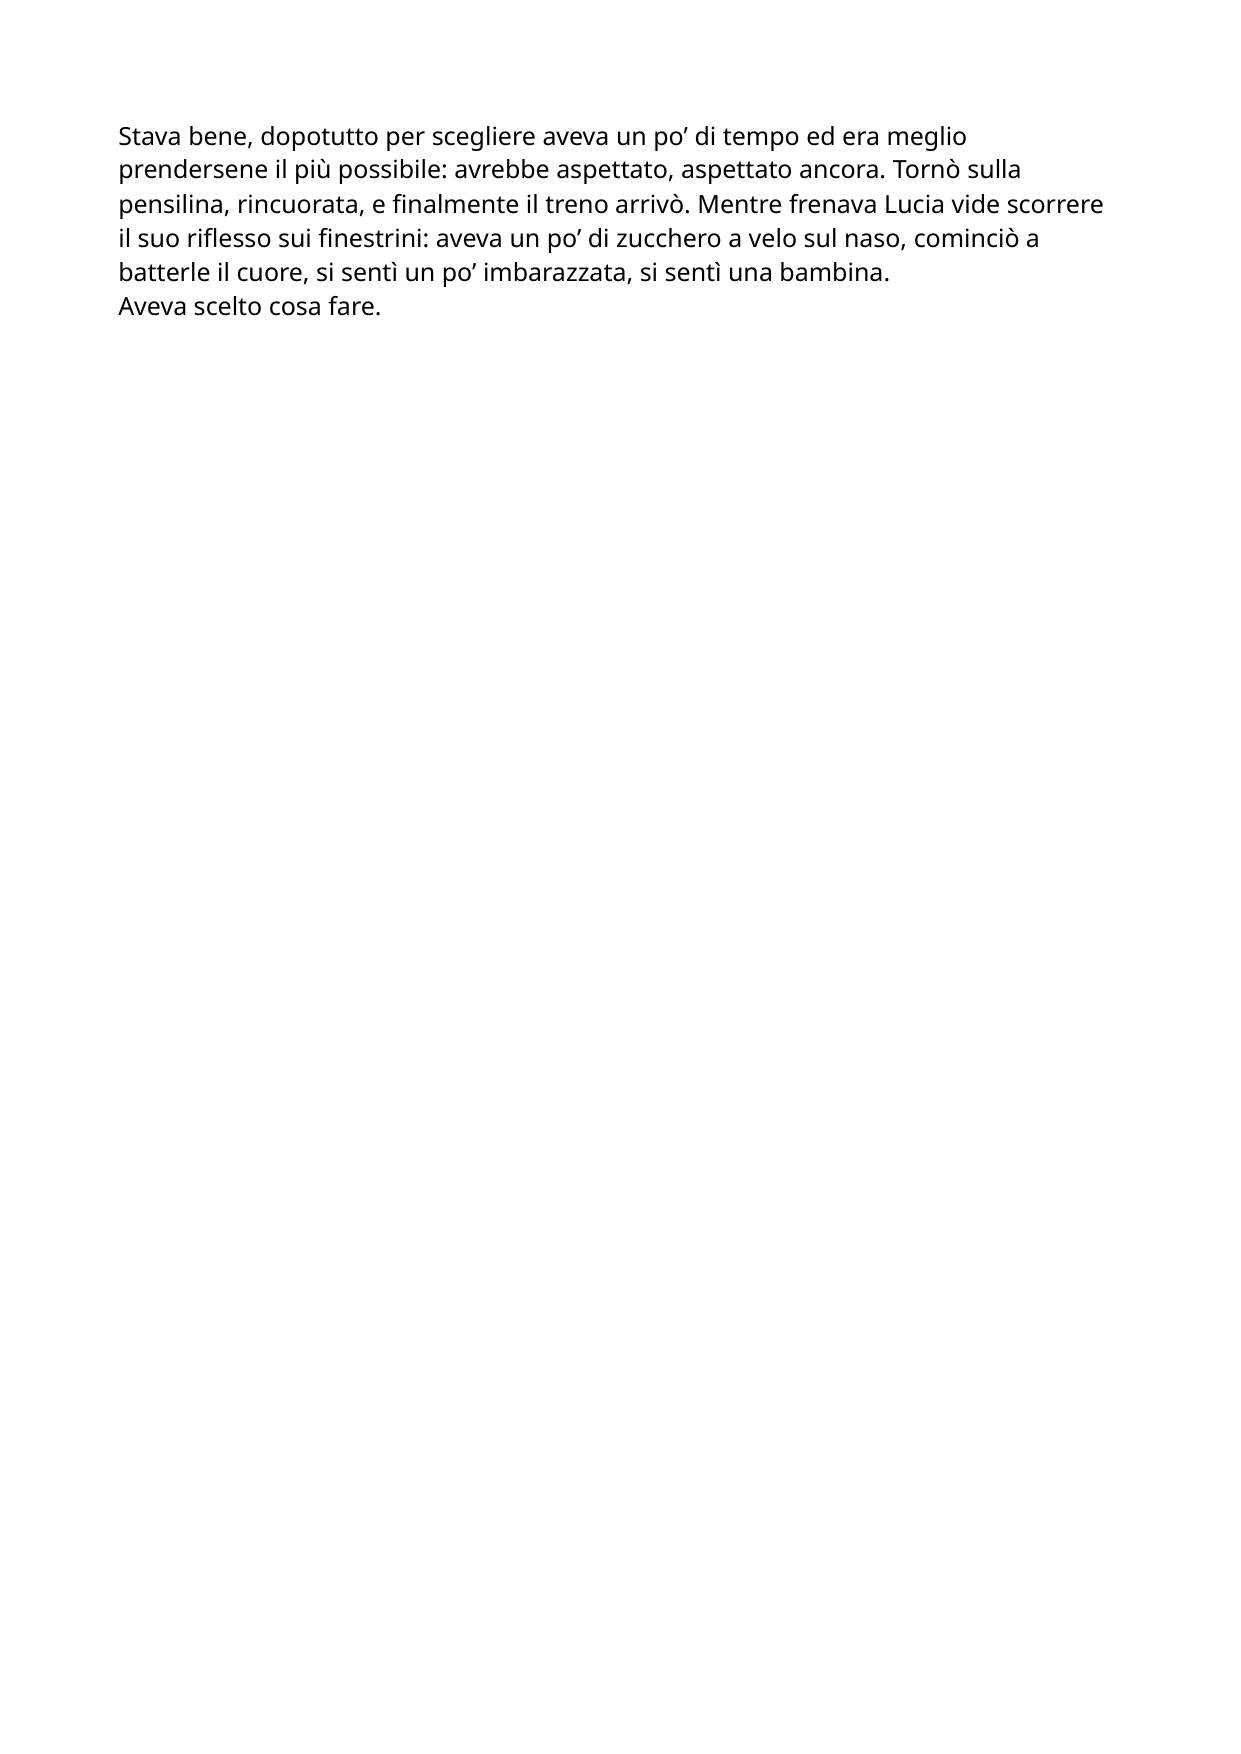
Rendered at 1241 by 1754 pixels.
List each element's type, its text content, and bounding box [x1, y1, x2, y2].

text Stava bene, dopotutto per scegliere aveva un po’ di tempo ed era meglio prendersene il più possibile: avrebbe aspettato, aspettato ancora. Tornò sulla pensilina, rincuorata, e finalmente il treno arrivò. Mentre frenava Lucia vide scorrere il suo riflesso sui finestrini: aveva un po’ di zucchero a velo sul naso, cominciò a batterle il cuore, si sentì un po’ imbarazzata, si sentì una bambina. [118, 118, 1122, 288]
text Aveva scelto cosa fare. [118, 288, 1122, 322]
